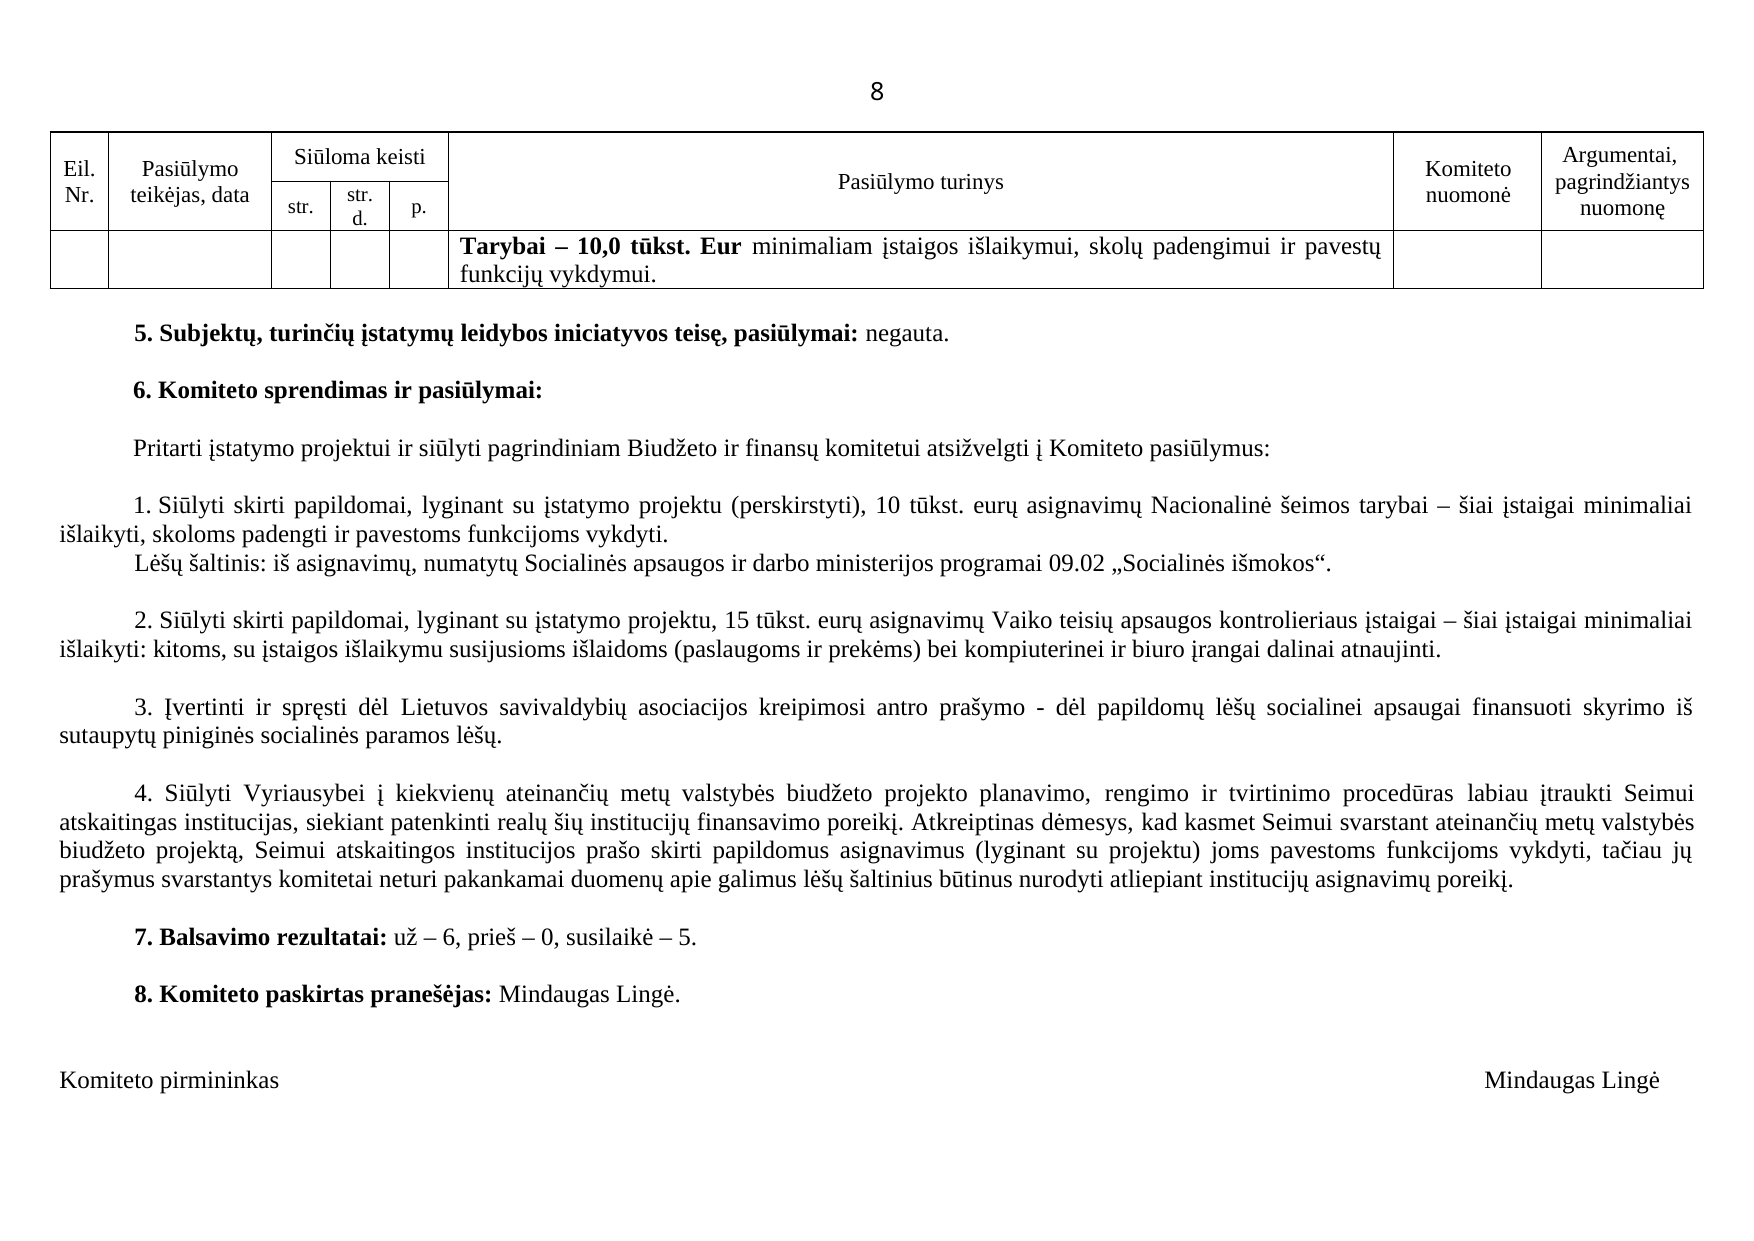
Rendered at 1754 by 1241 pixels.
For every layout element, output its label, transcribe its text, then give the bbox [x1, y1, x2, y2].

table_cell [109, 231, 271, 288]
table_cell [390, 231, 448, 288]
table_cell str. [272, 182, 330, 230]
text 6. Komiteto sprendimas ir pasiūlymai: [59, 376, 1695, 404]
text 8. Komiteto paskirtas pranešėjas: Mindaugas Lingė. [59, 979, 1695, 1008]
text Lėšų šaltinis: iš asignavimų, numatytų Socialinės apsaugos ir darbo ministerijos programai 09.02 „Socialinės išmokos“. [59, 548, 1695, 577]
table_header Argumentai, pagrindžiantys nuomonę [1542, 133, 1703, 230]
table_cell [272, 231, 330, 288]
table_cell str. d. [331, 182, 389, 230]
text Pritarti įstatymo projektui ir siūlyti pagrindiniam Biudžeto ir finansų komitetui atsižvelgti į Komiteto pasiūlymus: [59, 433, 1695, 462]
subtitle 5. Subjektų, turinčių įstatymų leidybos iniciatyvos teisę, pasiūlymai: negauta. [59, 318, 1695, 347]
table_cell Tarybai – 10,0 tūkst. Eur minimaliam įstaigos išlaikymui, skolų padengimui ir pavestų funkcijų vykdymui. [449, 231, 1393, 288]
table_cell p. [390, 182, 448, 230]
table_cell [1394, 231, 1541, 288]
table_header Eil. Nr. [51, 133, 108, 230]
table_header Komiteto nuomonė [1394, 133, 1541, 230]
table_cell [331, 231, 389, 288]
text 1. Siūlyti skirti papildomai, lyginant su įstatymo projektu (perskirstyti), 10 tūkst. eurų asignavimų Nacionalinė šeimos tarybai – šiai įstaigai minimaliai išlaikyti, skoloms padengti ir pavestoms funkcijoms vykdyti. [59, 491, 1695, 548]
text 3. Įvertinti ir spręsti dėl Lietuvos savivaldybių asociacijos kreipimosi antro prašymo - dėl papildomų lėšų socialinei apsaugai finansuoti skyrimo iš sutaupytų piniginės socialinės paramos lėšų. [59, 692, 1695, 749]
text 2. Siūlyti skirti papildomai, lyginant su įstatymo projektu, 15 tūkst. eurų asignavimų Vaiko teisių apsaugos kontrolieriaus įstaigai – šiai įstaigai minimaliai išlaikyti: kitoms, su įstaigos išlaikymu susijusioms išlaidoms (paslaugoms ir prekėms) bei kompiuterinei ir biuro įrangai dalinai atnaujinti. [59, 606, 1695, 663]
text Komiteto pirmininkas Mindaugas Lingė [59, 1066, 1695, 1094]
text 7. Balsavimo rezultatai: už – 6, prieš – 0, susilaikė – 5. [59, 922, 1695, 951]
table_cell [1542, 231, 1703, 288]
table_header Siūloma keisti [272, 133, 448, 181]
table_cell [51, 231, 108, 288]
table_header Pasiūlymo teikėjas, data [109, 133, 271, 230]
table_header Pasiūlymo turinys [449, 133, 1393, 230]
text 4. Siūlyti Vyriausybei į kiekvienų ateinančių metų valstybės biudžeto projekto planavimo, rengimo ir tvirtinimo procedūras labiau įtraukti Seimui atskaitingas institucijas, siekiant patenkinti realų šių institucijų finansavimo poreikį. Atkreiptinas dėmesys, kad kasmet Seimui svarstant ateinančių metų valstybės biudžeto projektą, Seimui atskaitingos institucijos prašo skirti papildomus asignavimus (lyginant su projektu) joms pavestoms funkcijoms vykdyti, tačiau jų prašymus svarstantys komitetai neturi pakankamai duomenų apie galimus lėšų šaltinius būtinus nurodyti atliepiant institucijų asignavimų poreikį. [59, 778, 1695, 893]
